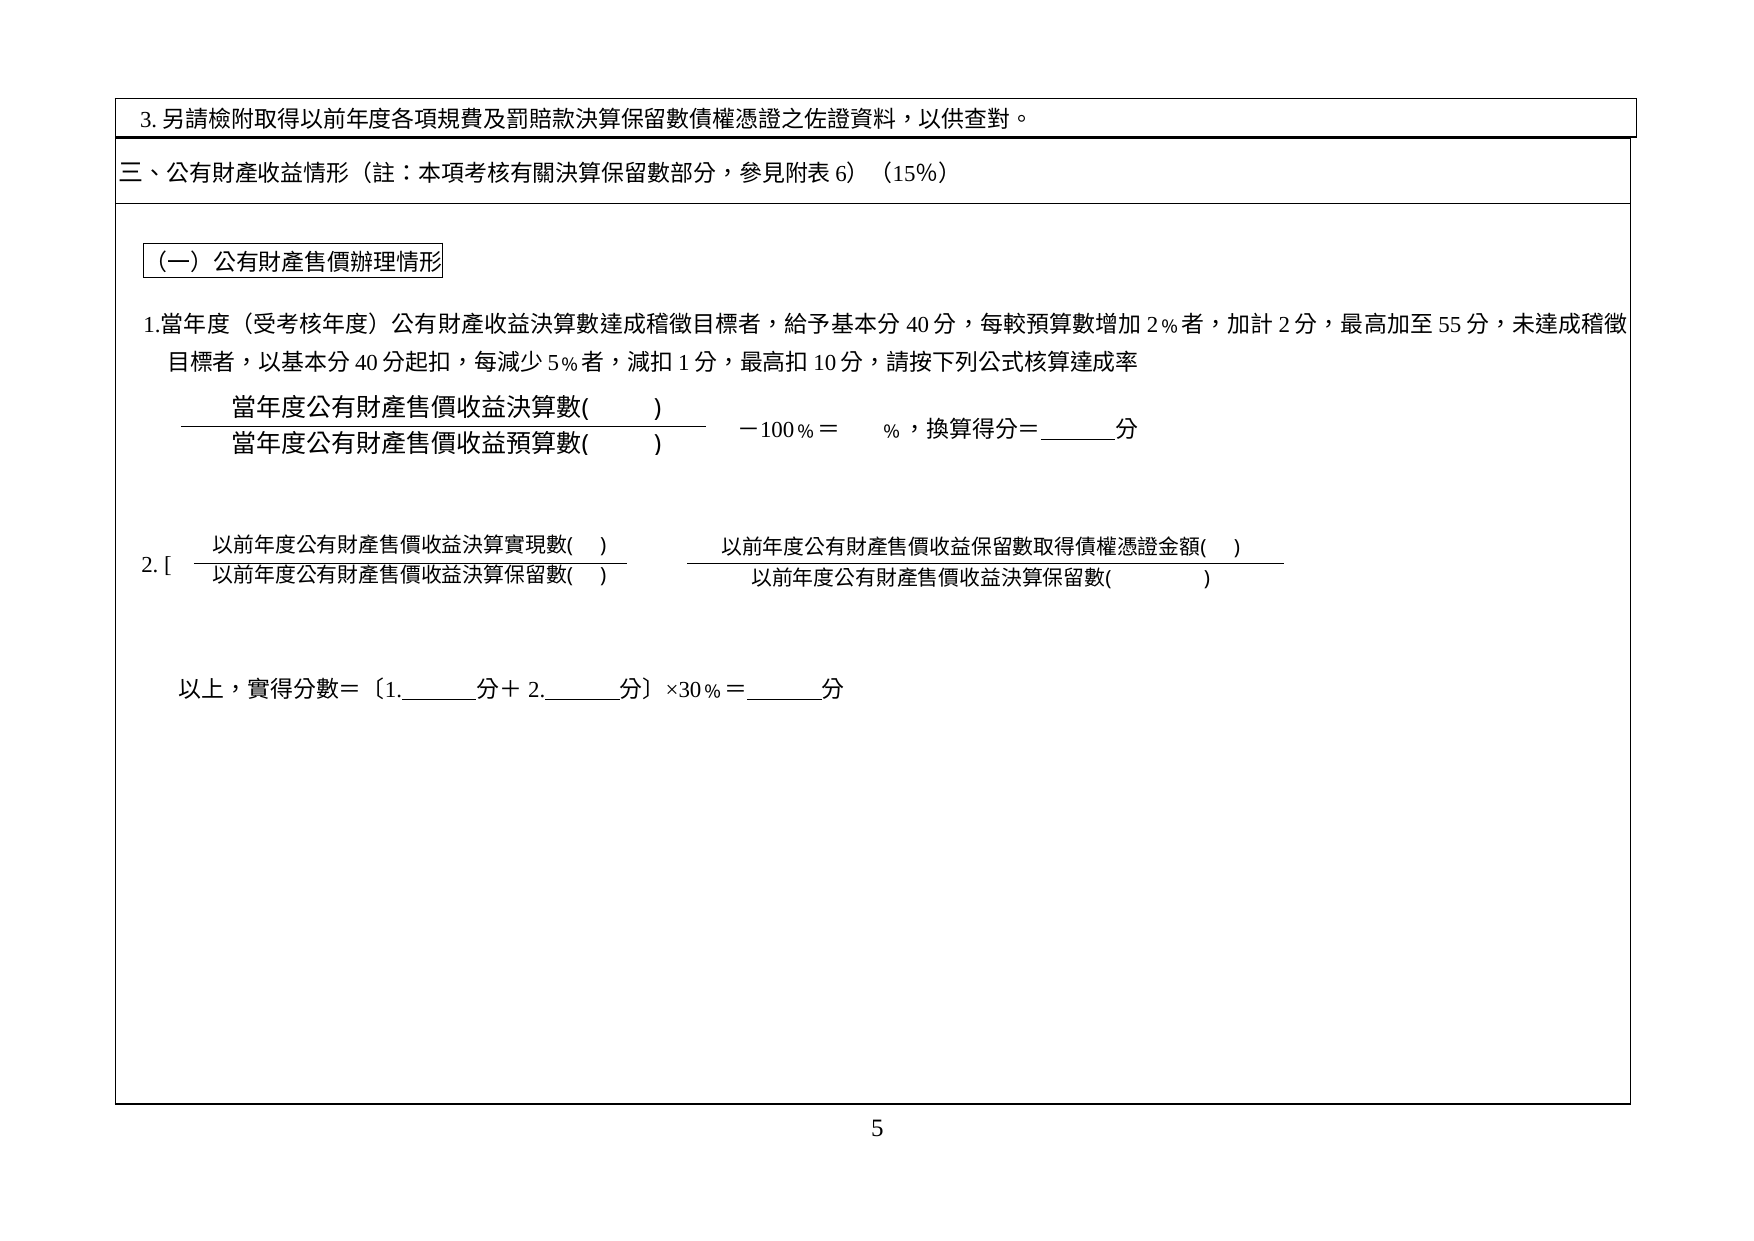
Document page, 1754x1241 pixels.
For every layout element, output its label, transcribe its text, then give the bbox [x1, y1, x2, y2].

table_cell （一）公有財產售價辦理情形 1.當年度（受考核年度）公有財產收益決算數達成稽徵目標者，給予基本分40分，每較預算數增加2﹪者，加計2分，最高加至55分，未達成稽徵目標者，以基本分40分起扣，每減少5﹪者，減扣1分，最高扣10分，請按下列公式核算達成率 －100﹪＝ ﹪，換算得分＝ 分 2. [ + ×10％ ] × 45＝ 分 以上，實得分數＝〔1. 分＋ 2. 分〕×30﹪＝ 分 [116, 204, 1630, 1103]
table_cell [1637, 98, 1656, 136]
table_cell 註： 當年度及前3年度如有規費收入或罰賠款收入自公務預算轉列基金收入或行政法人者，請檢附佐證資料將移列基金或行政法人之收入，自「當年新增規費總額占上一年度規費決算數比率」及「當年度規費及罰賠款決算數與前3年度決算平均數比較」等2項指標之分母中扣除。 上開公式之規費收入如含廢棄物清理費，請檢附佐證資料逕行扣除。 另請檢附取得以前年度各項規費及罰賠款決算保留數債權憑證之佐證資料，以供查對。 [116, 99, 1636, 136]
table_cell [1631, 136, 1656, 203]
table_cell [1631, 203, 1656, 1103]
table_cell 三、公有財產收益情形（註：本項考核有關決算保留數部分，參見附表6）（15％） [116, 139, 1630, 203]
